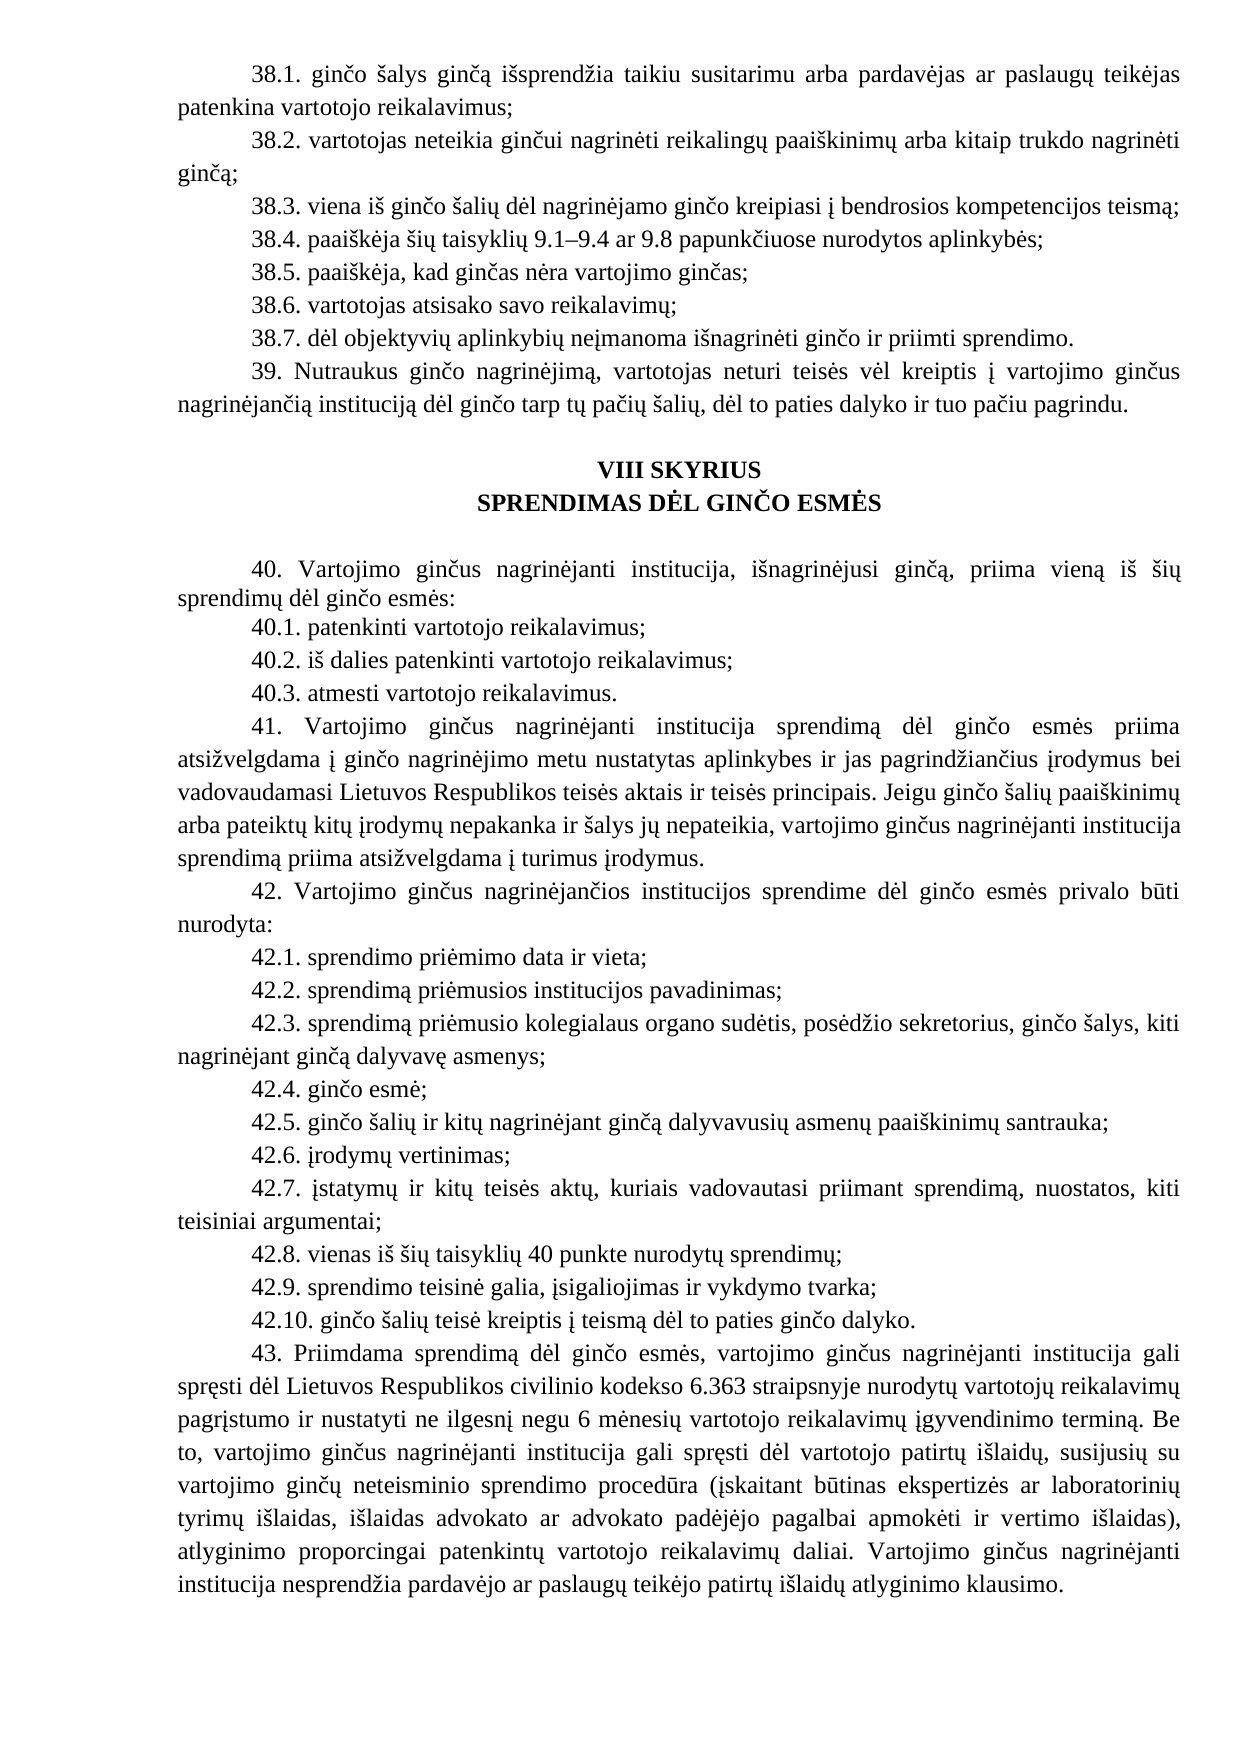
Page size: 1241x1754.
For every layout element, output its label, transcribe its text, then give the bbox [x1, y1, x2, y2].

text 42.3. sprendimą priėmusio kolegialaus organo sudėtis, posėdžio sekretorius, ginčo šalys, kiti nagrinėjant ginčą dalyvavę asmenys; [177, 1008, 1181, 1070]
text 41. Vartojimo ginčus nagrinėjanti institucija sprendimą dėl ginčo esmės priima atsižvelgdama į ginčo nagrinėjimo metu nustatytas aplinkybes ir jas pagrindžiančius įrodymus bei vadovaudamasi Lietuvos Respublikos teisės aktais ir teisės principais. Jeigu ginčo šalių paaiškinimų arba pateiktų kitų įrodymų nepakanka ir šalys jų nepateikia, vartojimo ginčus nagrinėjanti institucija sprendimą priima atsižvelgdama į turimus įrodymus. [177, 711, 1181, 872]
text 38.2. vartotojas neteikia ginčui nagrinėti reikalingų paaiškinimų arba kitaip trukdo nagrinėti ginčą; [177, 125, 1181, 187]
text 40.1. patenkinti vartotojo reikalavimus; [177, 612, 1181, 641]
text 39. Nutraukus ginčo nagrinėjimą, vartotojas neturi teisės vėl kreiptis į vartojimo ginčus nagrinėjančią instituciją dėl ginčo tarp tų pačių šalių, dėl to paties dalyko ir tuo pačiu pagrindu. [177, 356, 1181, 418]
text 38.6. vartotojas atsisako savo reikalavimų; [177, 290, 1181, 319]
text SPRENDIMAS DĖL GINČO ESMĖS [177, 488, 1181, 517]
text VIII SKYRIUS [177, 455, 1181, 484]
text 38.3. viena iš ginčo šalių dėl nagrinėjamo ginčo kreipiasi į bendrosios kompetencijos teismą; [177, 191, 1181, 220]
text 42.6. įrodymų vertinimas; [177, 1140, 1181, 1169]
text 42.2. sprendimą priėmusios institucijos pavadinimas; [177, 975, 1181, 1004]
text 38.5. paaiškėja, kad ginčas nėra vartojimo ginčas; [177, 257, 1181, 286]
text 40.3. atmesti vartotojo reikalavimus. [177, 678, 1181, 707]
text 38.7. dėl objektyvių aplinkybių neįmanoma išnagrinėti ginčo ir priimti sprendimo. [177, 323, 1181, 352]
text 42.5. ginčo šalių ir kitų nagrinėjant ginčą dalyvavusių asmenų paaiškinimų santrauka; [177, 1107, 1181, 1136]
text 42.10. ginčo šalių teisė kreiptis į teismą dėl to paties ginčo dalyko. [177, 1305, 1181, 1334]
text 40. Vartojimo ginčus nagrinėjanti institucija, išnagrinėjusi ginčą, priima vieną iš šių sprendimų dėl ginčo esmės: [177, 554, 1182, 612]
text 43. Priimdama sprendimą dėl ginčo esmės, vartojimo ginčus nagrinėjanti institucija gali spręsti dėl Lietuvos Respublikos civilinio kodekso 6.363 straipsnyje nurodytų vartotojų reikalavimų pagrįstumo ir nustatyti ne ilgesnį negu 6 mėnesių vartotojo reikalavimų įgyvendinimo terminą. Be to, vartojimo ginčus nagrinėjanti institucija gali spręsti dėl vartotojo patirtų išlaidų, susijusių su vartojimo ginčų neteisminio sprendimo procedūra (įskaitant būtinas ekspertizės ar laboratorinių tyrimų išlaidas, išlaidas advokato ar advokato padėjėjo pagalbai apmokėti ir vertimo išlaidas), atlyginimo proporcingai patenkintų vartotojo reikalavimų daliai. Vartojimo ginčus nagrinėjanti institucija nesprendžia pardavėjo ar paslaugų teikėjo patirtų išlaidų atlyginimo klausimo. [177, 1338, 1181, 1598]
text 38.1. ginčo šalys ginčą išsprendžia taikiu susitarimu arba pardavėjas ar paslaugų teikėjas patenkina vartotojo reikalavimus; [177, 59, 1181, 121]
text 42. Vartojimo ginčus nagrinėjančios institucijos sprendime dėl ginčo esmės privalo būti nurodyta: [177, 876, 1181, 938]
text 42.8. vienas iš šių taisyklių 40 punkte nurodytų sprendimų; [177, 1239, 1181, 1268]
text 42.7. įstatymų ir kitų teisės aktų, kuriais vadovautasi priimant sprendimą, nuostatos, kiti teisiniai argumentai; [177, 1173, 1181, 1235]
text 38.4. paaiškėja šių taisyklių 9.1–9.4 ar 9.8 papunkčiuose nurodytos aplinkybės; [177, 224, 1181, 253]
text 40.2. iš dalies patenkinti vartotojo reikalavimus; [177, 645, 1181, 674]
text 42.4. ginčo esmė; [177, 1074, 1181, 1103]
text 42.1. sprendimo priėmimo data ir vieta; [177, 942, 1181, 971]
text 42.9. sprendimo teisinė galia, įsigaliojimas ir vykdymo tvarka; [177, 1272, 1181, 1301]
